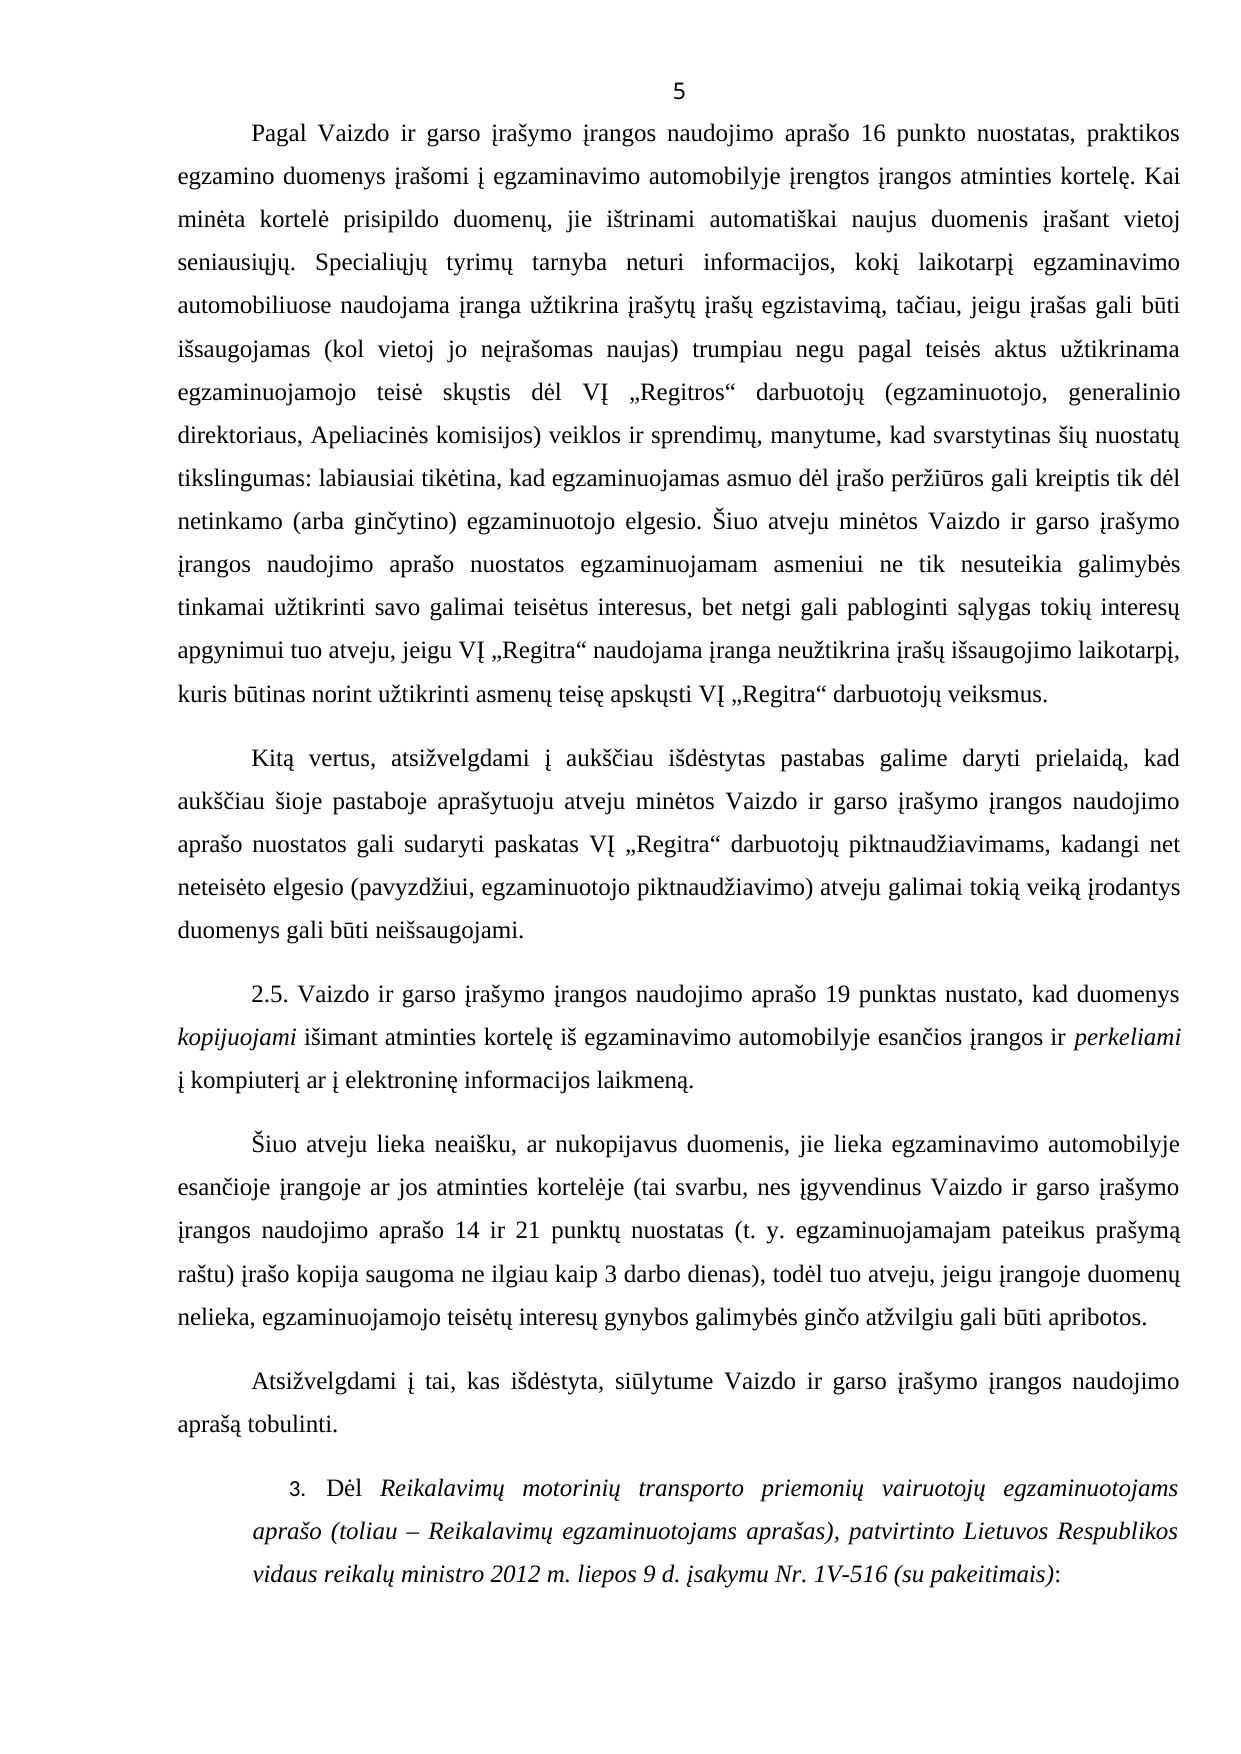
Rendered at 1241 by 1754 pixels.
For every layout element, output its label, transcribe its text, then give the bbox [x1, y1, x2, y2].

list Dėl Reikalavimų motorinių transporto priemonių vairuotojų egzaminuotojams aprašo (toliau – Reikalavimų egzaminuotojams aprašas), patvirtinto Lietuvos Respublikos vidaus reikalų ministro 2012 m. liepos 9 d. įsakymu Nr. 1V-516 (su pakeitimais): [215, 1473, 1181, 1588]
list Šiuo atveju lieka neaišku, ar nukopijavus duomenis, jie lieka egzaminavimo automobilyje esančioje įrangoje ar jos atminties kortelėje (tai svarbu, nes įgyvendinus Vaizdo ir garso įrašymo įrangos naudojimo aprašo 14 ir 21 punktų nuostatas (t. y. egzaminuojamajam pateikus prašymą raštu) įrašo kopija saugoma ne ilgiau kaip 3 darbo dienas), todėl tuo atveju, jeigu įrangoje duomenų nelieka, egzaminuojamojo teisėtų interesų gynybos galimybės ginčo atžvilgiu gali būti apribotos. [177, 1129, 1181, 1331]
list Pagal Vaizdo ir garso įrašymo įrangos naudojimo aprašo 16 punkto nuostatas, praktikos egzamino duomenys įrašomi į egzaminavimo automobilyje įrengtos įrangos atminties kortelę. Kai minėta kortelė prisipildo duomenų, jie ištrinami automatiškai naujus duomenis įrašant vietoj seniausiųjų. Specialiųjų tyrimų tarnyba neturi informacijos, kokį laikotarpį egzaminavimo automobiliuose naudojama įranga užtikrina įrašytų įrašų egzistavimą, tačiau, jeigu įrašas gali būti išsaugojamas (kol vietoj jo neįrašomas naujas) trumpiau negu pagal teisės aktus užtikrinama egzaminuojamojo teisė skųstis dėl VĮ „Regitros“ darbuotojų (egzaminuotojo, generalinio direktoriaus, Apeliacinės komisijos) veiklos ir sprendimų, manytume, kad svarstytinas šių nuostatų tikslingumas: labiausiai tikėtina, kad egzaminuojamas asmuo dėl įrašo peržiūros gali kreiptis tik dėl netinkamo (arba ginčytino) egzaminuotojo elgesio. Šiuo atveju minėtos Vaizdo ir garso įrašymo įrangos naudojimo aprašo nuostatos egzaminuojamam asmeniui ne tik nesuteikia galimybės tinkamai užtikrinti savo galimai teisėtus interesus, bet netgi gali pabloginti sąlygas tokių interesų apgynimui tuo atveju, jeigu VĮ „Regitra“ naudojama įranga neužtikrina įrašų išsaugojimo laikotarpį, kuris būtinas norint užtikrinti asmenų teisę apskųsti VĮ „Regitra“ darbuotojų veiksmus. [177, 118, 1181, 707]
list Kitą vertus, atsižvelgdami į aukščiau išdėstytas pastabas galime daryti prielaidą, kad aukščiau šioje pastaboje aprašytuoju atveju minėtos Vaizdo ir garso įrašymo įrangos naudojimo aprašo nuostatos gali sudaryti paskatas VĮ „Regitra“ darbuotojų piktnaudžiavimams, kadangi net neteisėto elgesio (pavyzdžiui, egzaminuotojo piktnaudžiavimo) atveju galimai tokią veiką įrodantys duomenys gali būti neišsaugojami. [177, 743, 1181, 944]
list Atsižvelgdami į tai, kas išdėstyta, siūlytume Vaizdo ir garso įrašymo įrangos naudojimo aprašą tobulinti. [177, 1366, 1181, 1438]
list 2.5. Vaizdo ir garso įrašymo įrangos naudojimo aprašo 19 punktas nustato, kad duomenys kopijuojami išimant atminties kortelę iš egzaminavimo automobilyje esančios įrangos ir perkeliami į kompiuterį ar į elektroninę informacijos laikmeną. [177, 979, 1181, 1094]
